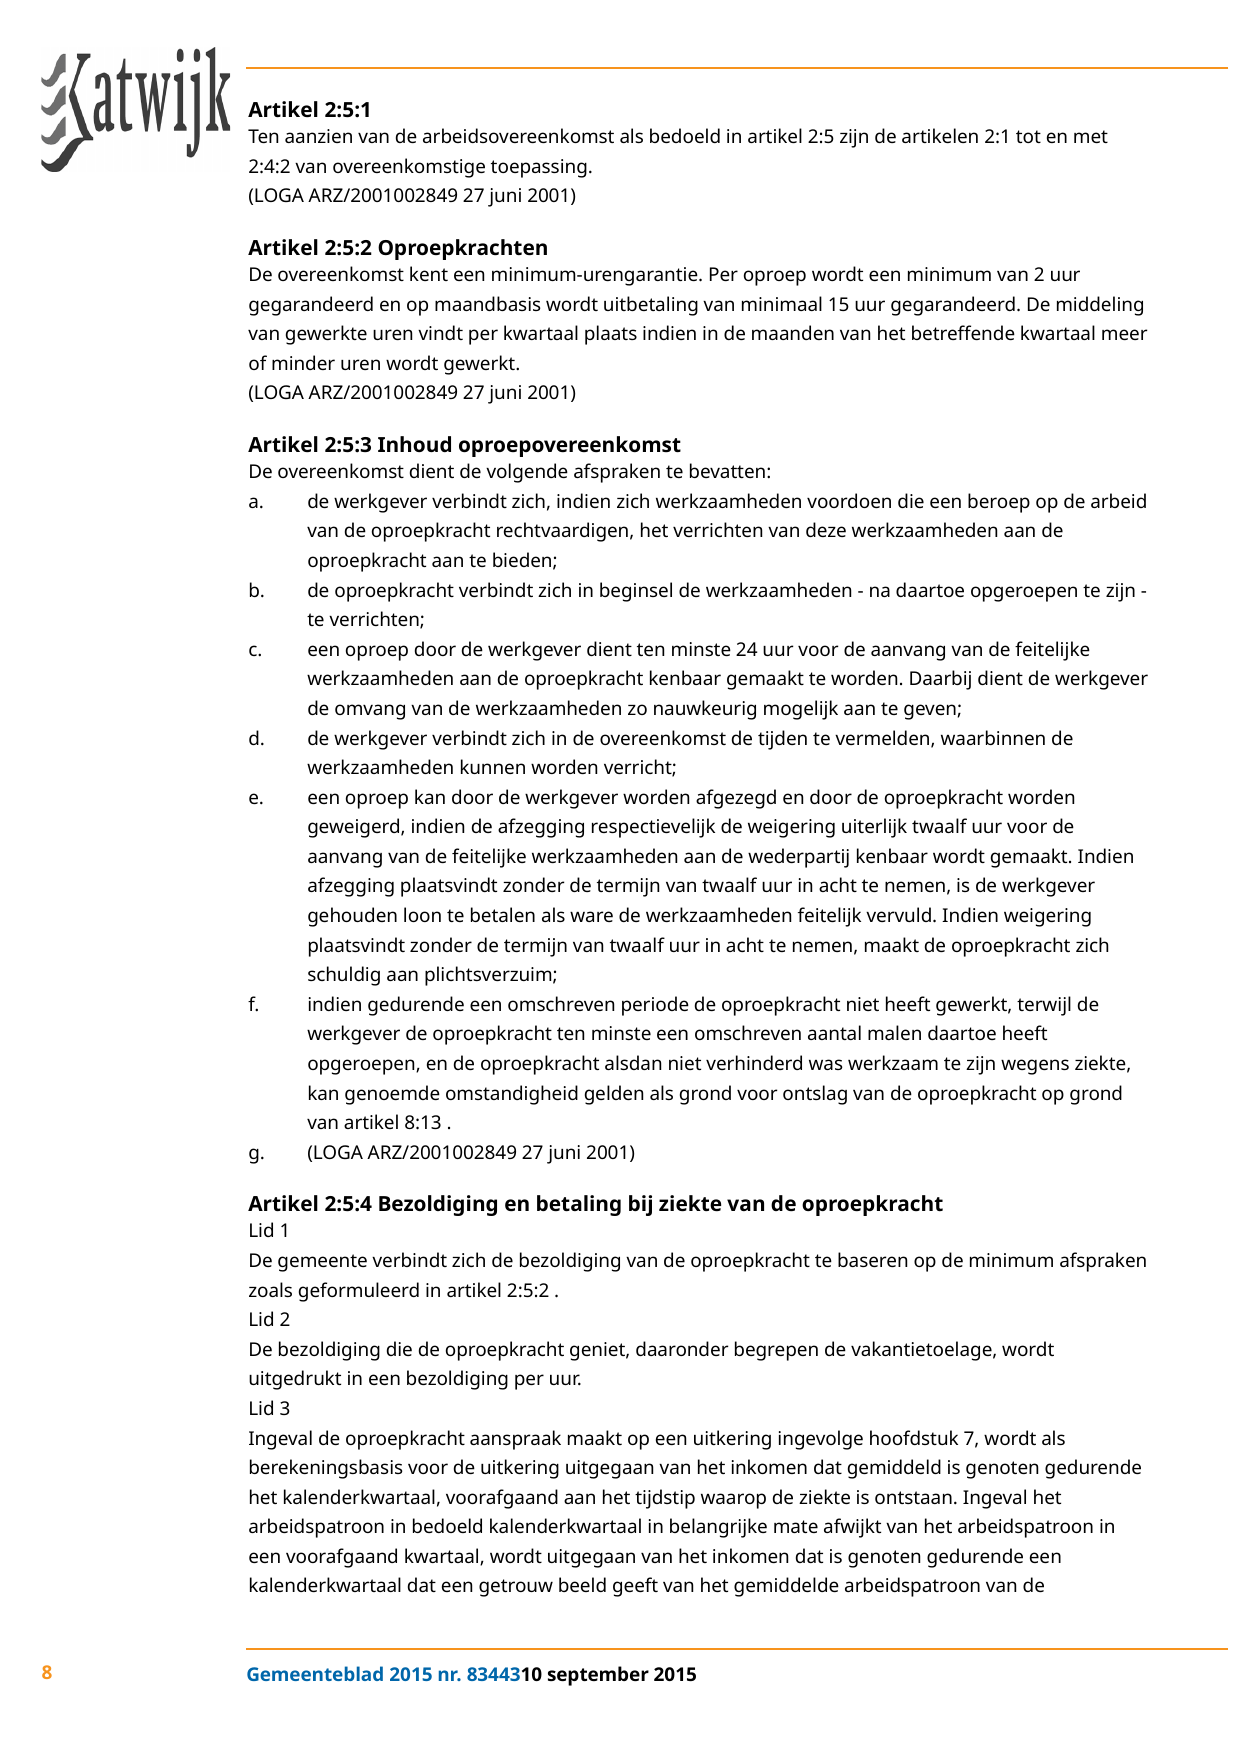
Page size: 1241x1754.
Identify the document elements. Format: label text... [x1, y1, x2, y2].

text De gemeente verbindt zich de bezoldiging van de oproepkracht te baseren op de minimum afspraken zoals geformuleerd in artikel 2:5:2 . [248, 1247, 1152, 1303]
text Ten aanzien van de arbeidsovereenkomst als bedoeld in artikel 2:5 zijn de artikelen 2:1 tot en met 2:4:2 van overeenkomstige toepassing. [248, 123, 1152, 178]
text (LOGA ARZ/2001002849 27 juni 2001) [248, 379, 1152, 405]
text Artikel 2:5:4 Bezoldiging en betaling bij ziekte van de oproepkracht [248, 1189, 1152, 1218]
text Lid 2 [248, 1306, 1152, 1332]
list indien gedurende een omschreven periode de oproepkracht niet heeft gewerkt, terwijl de werkgever de oproepkracht ten minste een omschreven aantal malen daartoe heeft opgeroepen, en de oproepkracht alsdan niet verhinderd was werkzaam te zijn wegens ziekte, kan genoemde omstandigheid gelden als grond voor ontslag van de oproepkracht op grond van artikel 8:13 . [248, 991, 1152, 1135]
list de werkgever verbindt zich, indien zich werkzaamheden voordoen die een beroep op de arbeid van de oproepkracht rechtvaardigen, het verrichten van deze werkzaamheden aan de oproepkracht aan te bieden; [248, 488, 1152, 573]
list (LOGA ARZ/2001002849 27 juni 2001) [248, 1139, 1152, 1164]
text Artikel 2:5:2 Oproepkrachten [248, 233, 1152, 261]
list de werkgever verbindt zich in de overeenkomst de tijden te vermelden, waarbinnen de werkzaamheden kunnen worden verricht; [248, 725, 1152, 780]
list een oproep kan door de werkgever worden afgezegd en door de oproepkracht worden geweigerd, indien de afzegging respectievelijk de weigering uiterlijk twaalf uur voor de aanvang van de feitelijke werkzaamheden aan de wederpartij kenbaar wordt gemaakt. Indien afzegging plaatsvindt zonder de termijn van twaalf uur in acht te nemen, is de werkgever gehouden loon te betalen als ware de werkzaamheden feitelijk vervuld. Indien weigering plaatsvindt zonder de termijn van twaalf uur in acht te nemen, maakt de oproepkracht zich schuldig aan plichtsverzuim; [248, 784, 1152, 987]
text De overeenkomst kent een minimum-urengarantie. Per oproep wordt een minimum van 2 uur gegarandeerd en op maandbasis wordt uitbetaling van minimaal 15 uur gegarandeerd. De middeling van gewerkte uren vindt per kwartaal plaats indien in de maanden van het betreffende kwartaal meer of minder uren wordt gewerkt. [248, 261, 1152, 376]
text (LOGA ARZ/2001002849 27 juni 2001) [248, 182, 1152, 208]
text Lid 1 [248, 1218, 1152, 1243]
text De bezoldiging die de oproepkracht geniet, daaronder begrepen de vakantietoelage, wordt uitgedrukt in een bezoldiging per uur. [248, 1336, 1152, 1391]
text Ingeval de oproepkracht aanspraak maakt op een uitkering ingevolge hoofdstuk 7, wordt als berekeningsbasis voor de uitkering uitgegaan van het inkomen dat gemiddeld is genoten gedurende het kalenderkwartaal, voorafgaand aan het tijdstip waarop de ziekte is ontstaan. Ingeval het arbeidspatroon in bedoeld kalenderkwartaal in belangrijke mate afwijkt van het arbeidspatroon in een voorafgaand kwartaal, wordt uitgegaan van het inkomen dat is genoten gedurende een kalenderkwartaal dat een getrouw beeld geeft van het gemiddelde arbeidspatroon van de [248, 1425, 1152, 1598]
list de oproepkracht verbindt zich in beginsel de werkzaamheden - na daartoe opgeroepen te zijn - te verrichten; [248, 577, 1152, 632]
list een oproep door de werkgever dient ten minste 24 uur voor de aanvang van de feitelijke werkzaamheden aan de oproepkracht kenbaar gemaakt te worden. Daarbij dient de werkgever de omvang van de werkzaamheden zo nauwkeurig mogelijk aan te geven; [248, 636, 1152, 721]
text Artikel 2:5:3 Inhoud oproepovereenkomst [248, 430, 1152, 458]
picture [41, 47, 231, 172]
text Lid 3 [248, 1395, 1152, 1421]
text De overeenkomst dient de volgende afspraken te bevatten: [248, 458, 1152, 484]
text Artikel 2:5:1 [248, 95, 1152, 123]
